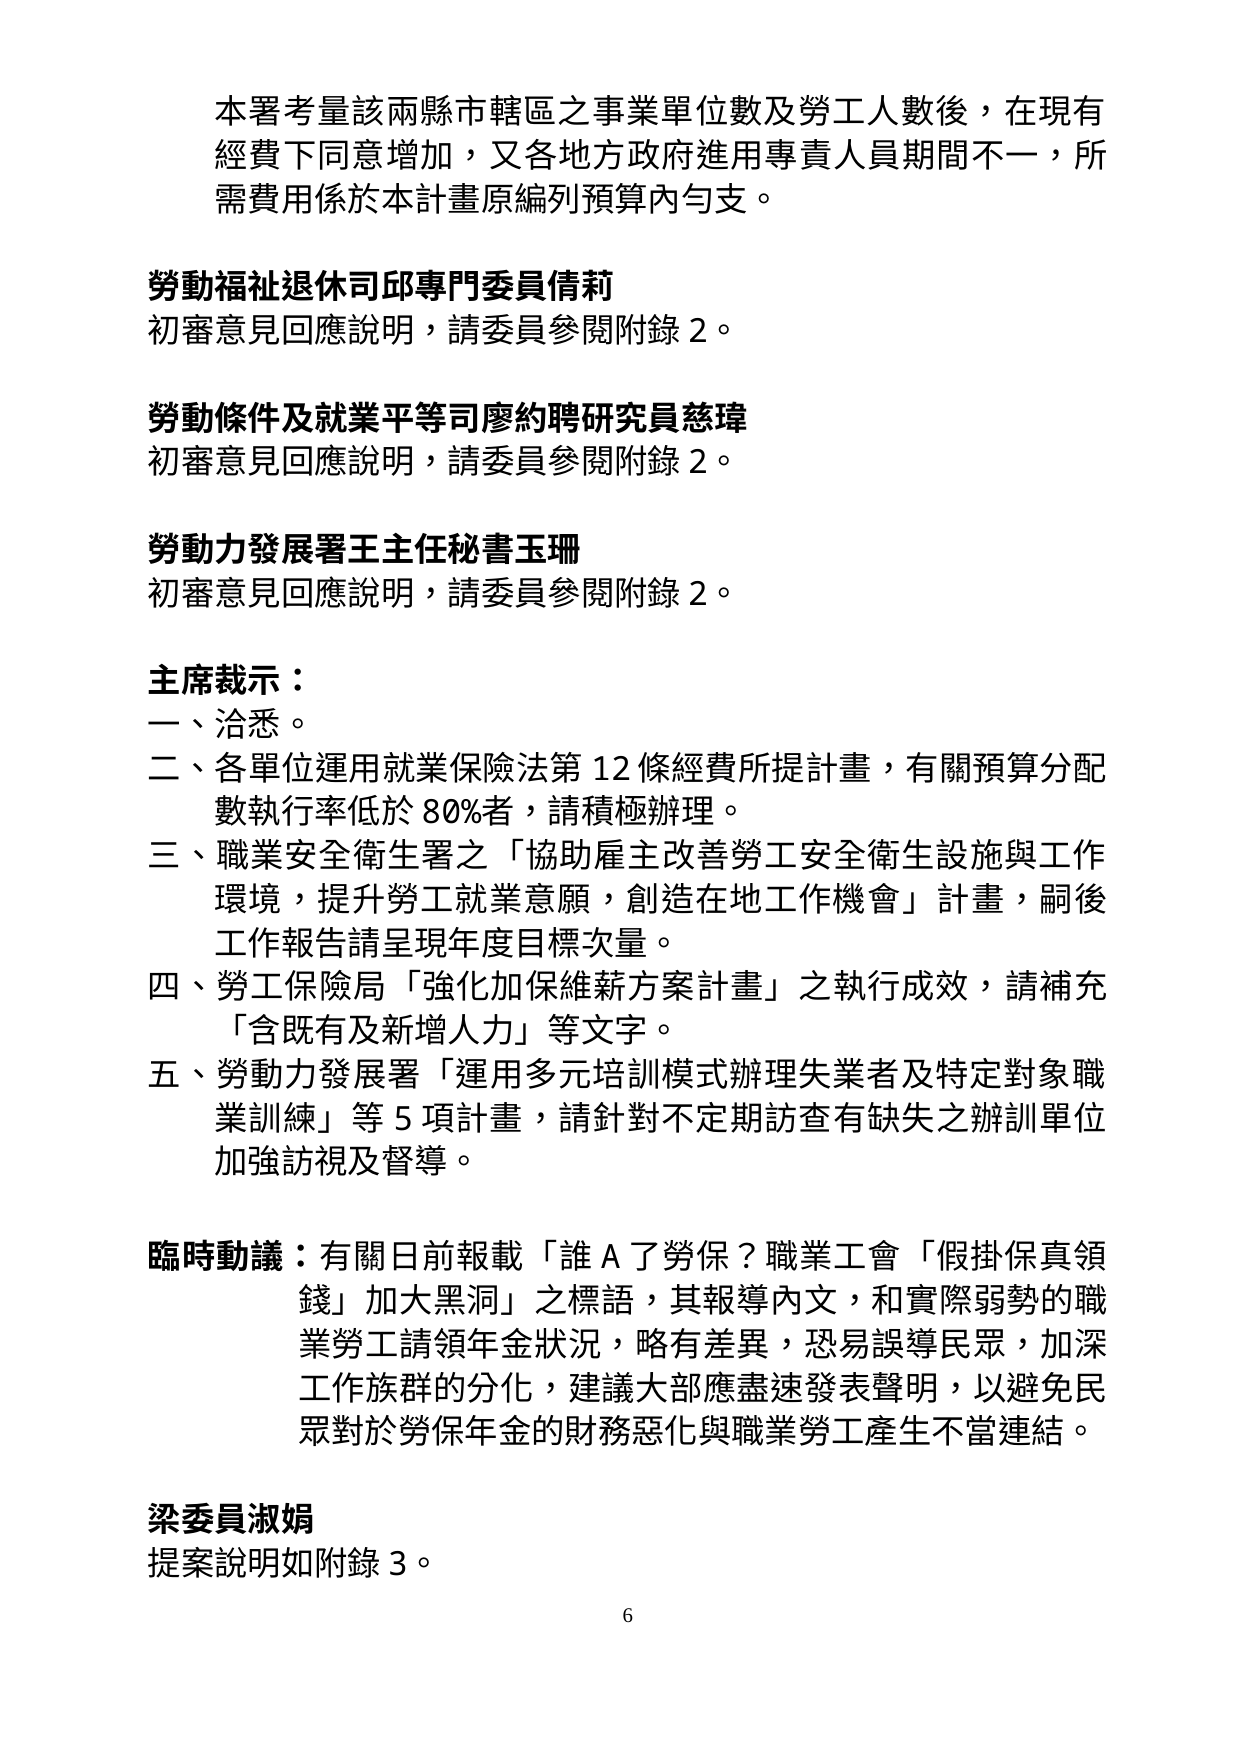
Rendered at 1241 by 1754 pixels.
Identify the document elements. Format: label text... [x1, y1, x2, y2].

text 梁委員淑娟 [148, 1496, 1107, 1540]
text 臨時動議：有關日前報載「誰A了勞保？職業工會「假掛保真領錢」加大黑洞」之標語，其報導內文，和實際弱勢的職業勞工請領年金狀況，略有差異，恐易誤導民眾，加深工作族群的分化，建議大部應盡速發表聲明，以避免民眾對於勞保年金的財務惡化與職業勞工產生不當連結。 [148, 1234, 1107, 1452]
text 勞動福祉退休司邱專門委員倩莉 [148, 264, 1107, 307]
text 二、各單位運用就業保險法第12條經費所提計畫，有關預算分配數執行率低於80%者，請積極辦理。 [148, 745, 1107, 832]
text 初審意見回應說明，請委員參閱附錄2。 [148, 307, 1107, 351]
text 本署考量該兩縣市轄區之事業單位數及勞工人數後，在現有經費下同意增加，又各地方政府進用專責人員期間不一，所需費用係於本計畫原編列預算內勻支。 [148, 89, 1107, 220]
text 初審意見回應說明，請委員參閱附錄2。 [148, 570, 1107, 614]
text 初審意見回應說明，請委員參閱附錄2。 [148, 439, 1107, 482]
text 五、勞動力發展署「運用多元培訓模式辦理失業者及特定對象職業訓練」等5項計畫，請針對不定期訪查有缺失之辦訓單位加強訪視及督導。 [148, 1051, 1107, 1182]
text 主席裁示： [148, 657, 1107, 701]
text 勞動力發展署王主任秘書玉珊 [148, 526, 1107, 570]
text 四、勞工保險局「強化加保維薪方案計畫」之執行成效，請補充「含既有及新增人力」等文字。 [148, 964, 1107, 1051]
text 提案說明如附錄3。 [148, 1540, 1107, 1584]
text 一、洽悉。 [148, 701, 1107, 745]
text 勞動條件及就業平等司廖約聘研究員慈瑋 [148, 395, 1107, 439]
text 三、職業安全衛生署之「協助雇主改善勞工安全衛生設施與工作環境，提升勞工就業意願，創造在地工作機會」計畫，嗣後工作報告請呈現年度目標次量。 [148, 832, 1107, 964]
